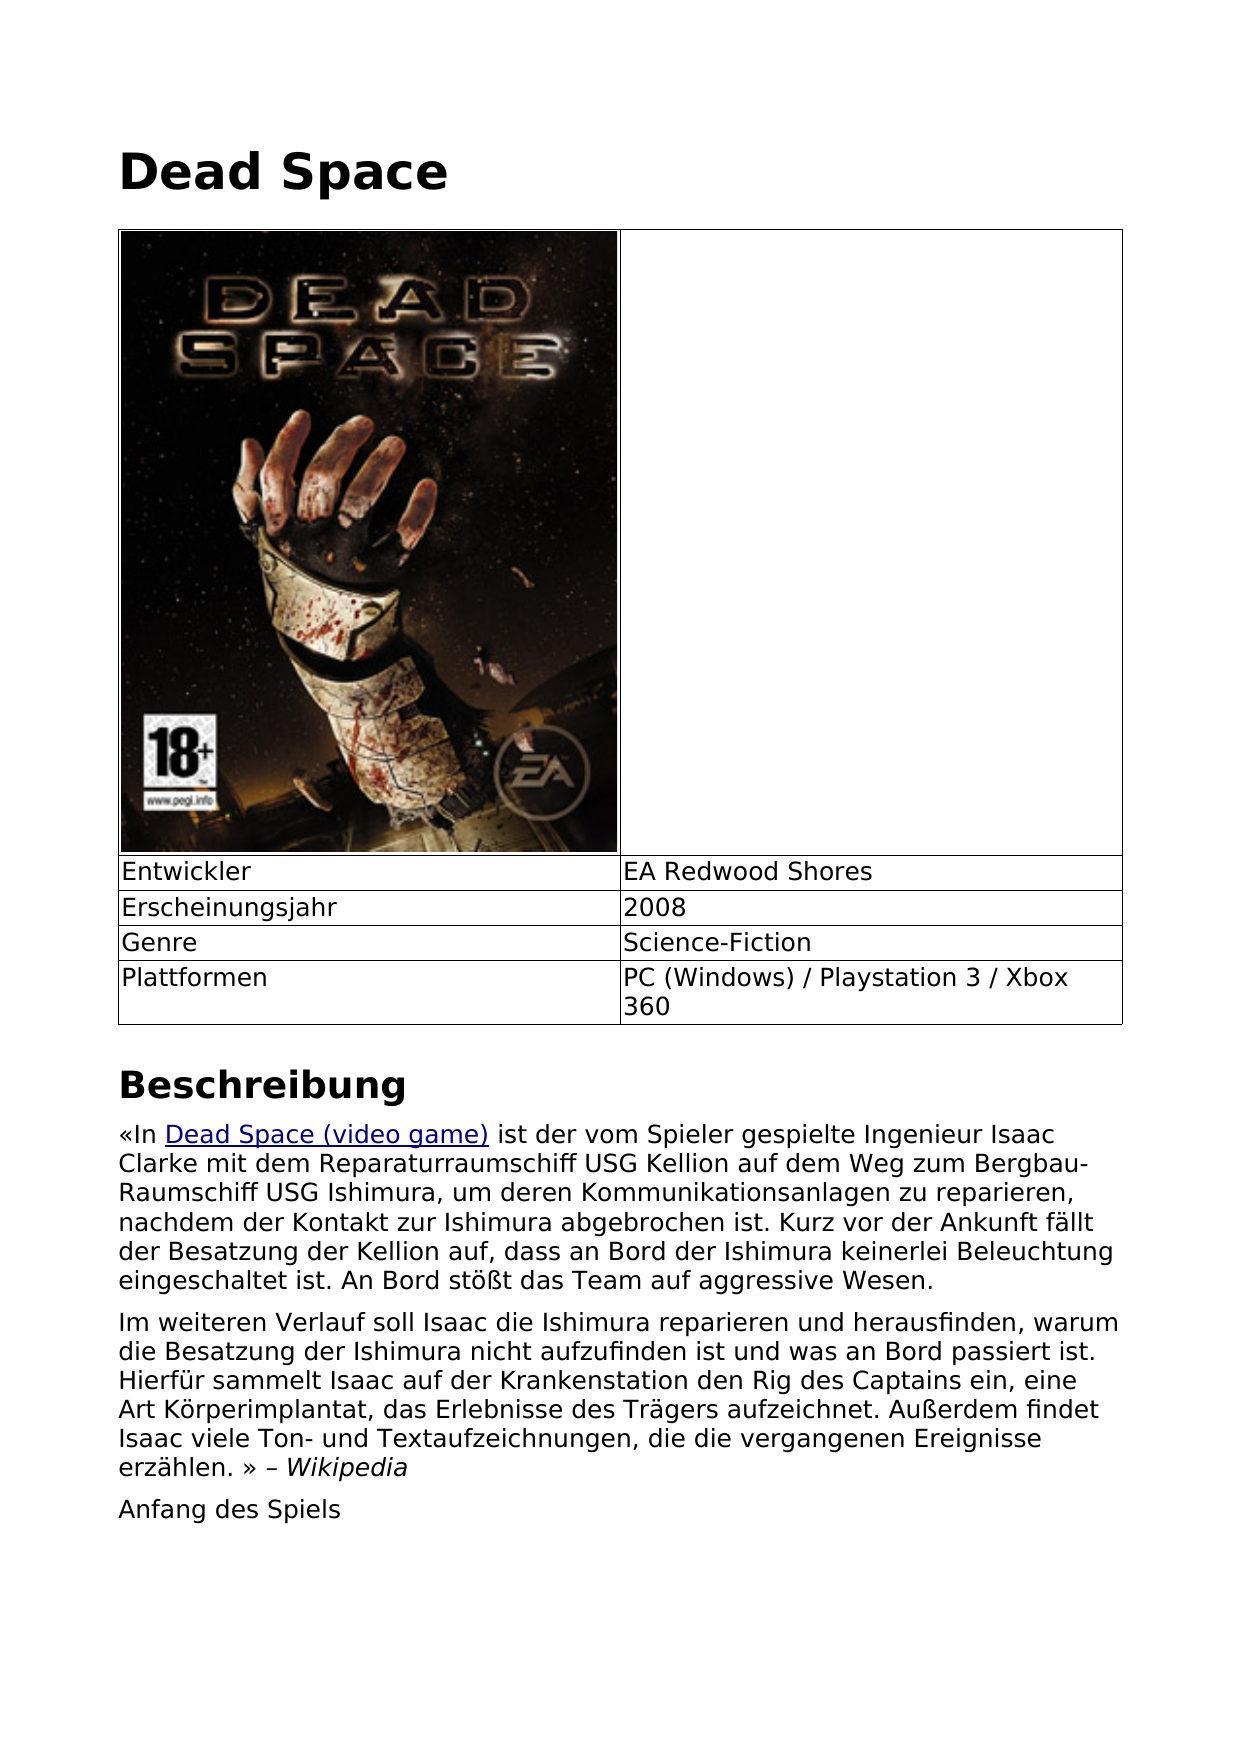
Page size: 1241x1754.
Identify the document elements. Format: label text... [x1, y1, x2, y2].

text «In Dead Space (video game) ist der vom Spieler gespielte Ingenieur Isaac Clarke mit dem Reparaturraumschiff USG Kellion auf dem Weg zum Bergbau-Raumschiff USG Ishimura, um deren Kommunikationsanlagen zu reparieren, nachdem der Kontakt zur Ishimura abgebrochen ist. Kurz vor der Ankunft fällt der Besatzung der Kellion auf, dass an Bord der Ishimura keinerlei Beleuchtung eingeschaltet ist. An Bord stößt das Team auf aggressive Wesen. [118, 1120, 1122, 1295]
table_cell EA Redwood Shores [621, 856, 1122, 890]
text Im weiteren Verlauf soll Isaac die Ishimura reparieren und herausfinden, warum die Besatzung der Ishimura nicht aufzufinden ist und was an Bord passiert ist. Hierfür sammelt Isaac auf der Krankenstation den Rig des Captains ein, eine Art Körperimplantat, das Erlebnisse des Trägers aufzeichnet. Außerdem findet Isaac viele Ton- und Textaufzeichnungen, die die vergangenen Ereignisse erzählen. » – Wikipedia [118, 1308, 1122, 1483]
subtitle Dead Space [118, 143, 1122, 201]
table_cell Plattformen [119, 961, 620, 1024]
subtitle Beschreibung [118, 1064, 1122, 1108]
table_cell Entwickler [119, 856, 620, 890]
table_cell Erscheinungsjahr [119, 891, 620, 925]
text Anfang des Spiels [118, 1495, 1122, 1524]
table_cell 2008 [621, 891, 1122, 925]
table_cell Genre [119, 926, 620, 960]
table_cell Science-Fiction [621, 926, 1122, 960]
picture [121, 231, 618, 852]
table_header [621, 230, 1122, 854]
table_cell PC (Windows) / Playstation 3 / Xbox 360 [621, 961, 1122, 1024]
